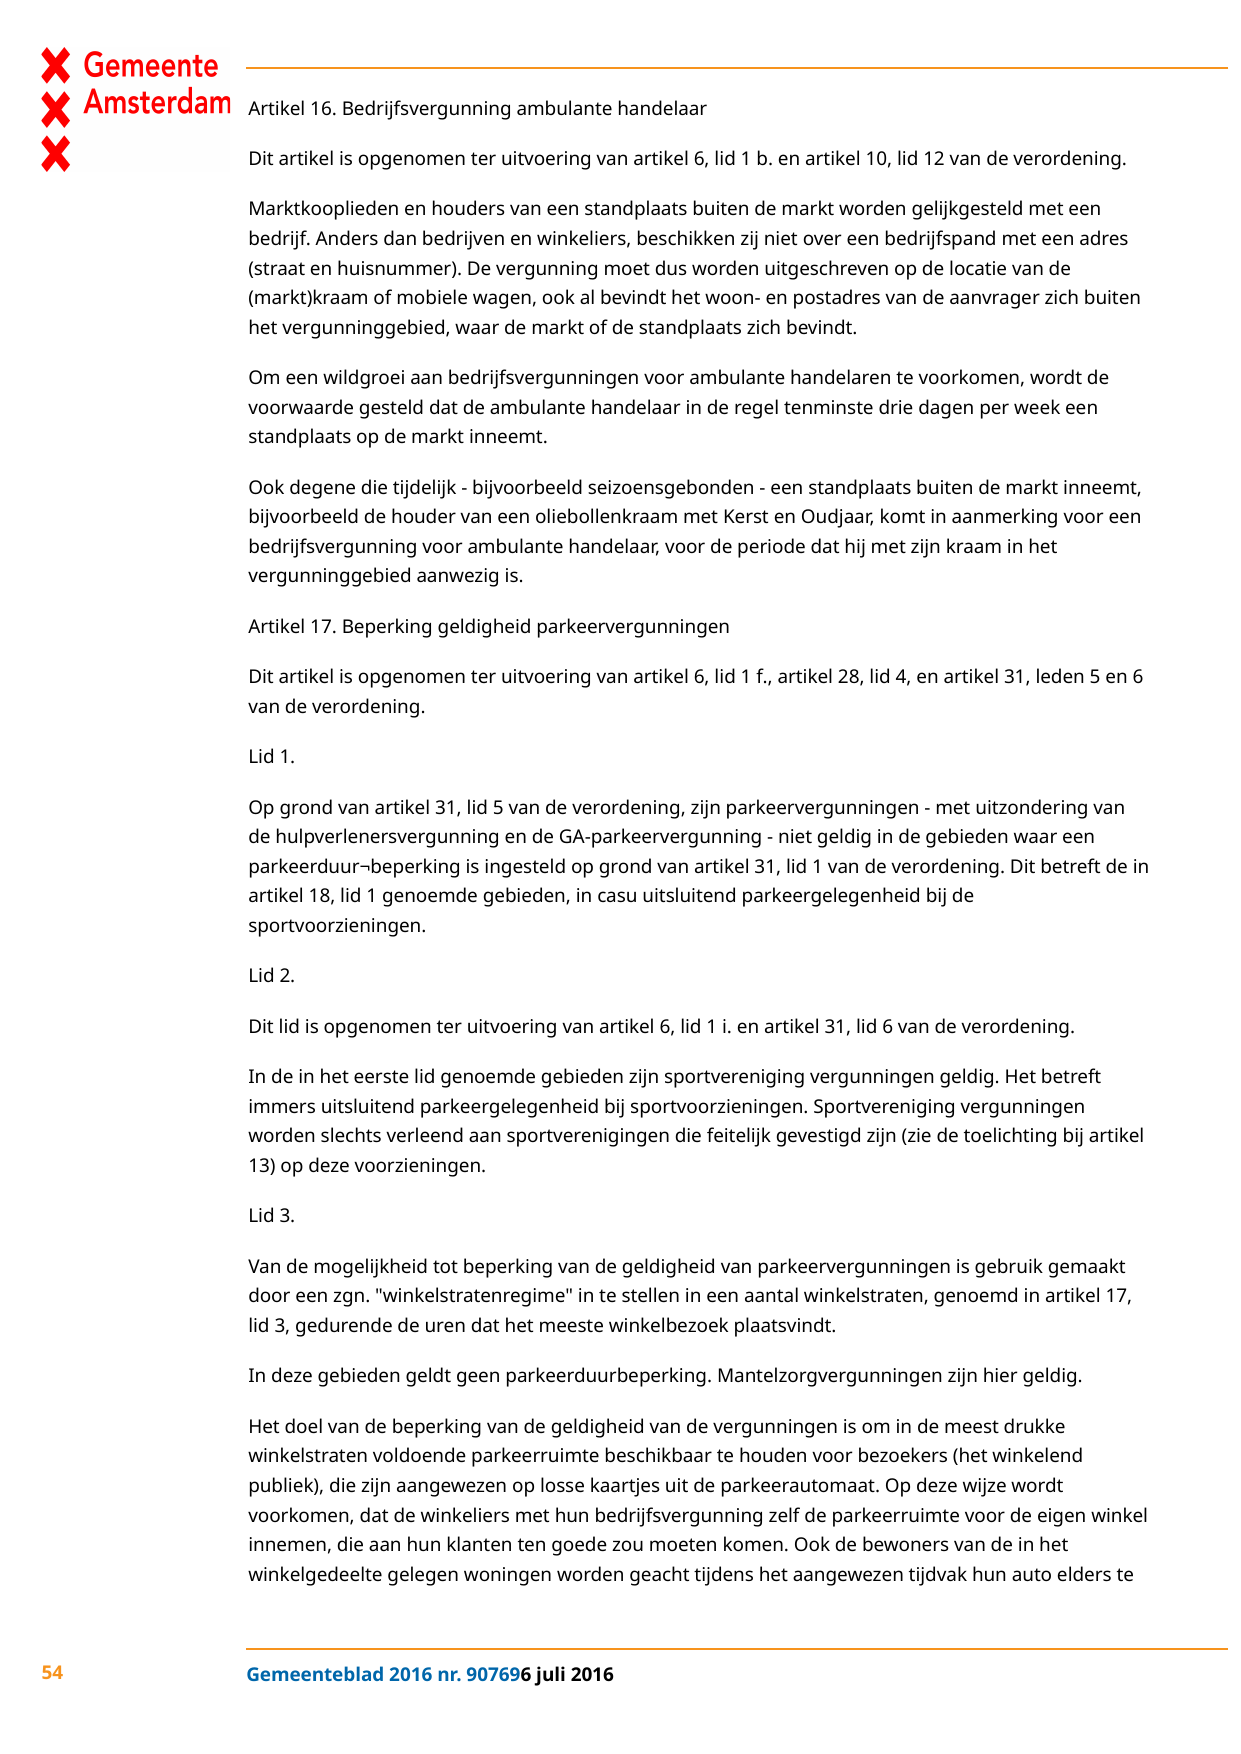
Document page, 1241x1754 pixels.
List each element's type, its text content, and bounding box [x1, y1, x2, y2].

text Marktkooplieden en houders van een standplaats buiten de markt worden gelijkgesteld met een bedrijf. Anders dan bedrijven en winkeliers, beschikken zij niet over een bedrijfspand met een adres (straat en huisnummer). De vergunning moet dus worden uitgeschreven op de locatie van de (markt)kraam of mobiele wagen, ook al bevindt het woon- en postadres van de aanvrager zich buiten het vergunninggebied, waar de markt of de standplaats zich bevindt. [248, 196, 1152, 340]
text Lid 3. [248, 1203, 1152, 1228]
text Om een wildgroei aan bedrijfsvergunningen voor ambulante handelaren te voorkomen, wordt de voorwaarde gesteld dat de ambulante handelaar in de regel tenminste drie dagen per week een standplaats op de markt inneemt. [248, 364, 1152, 449]
text Lid 1. [248, 743, 1152, 769]
text Dit lid is opgenomen ter uitvoering van artikel 6, lid 1 i. en artikel 31, lid 6 van de verordening. [248, 1013, 1152, 1039]
text Artikel 16. Bedrijfsvergunning ambulante handelaar [248, 95, 1152, 121]
text Op grond van artikel 31, lid 5 van de verordening, zijn parkeervergunningen - met uitzondering van de hulpverlenersvergunning en de GA-parkeervergunning - niet geldig in de gebieden waar een parkeerduur¬beperking is ingesteld op grond van artikel 31, lid 1 van de verordening. Dit betreft de in artikel 18, lid 1 genoemde gebieden, in casu uitsluitend parkeergelegenheid bij de sportvoorzieningen. [248, 794, 1152, 938]
text In deze gebieden geldt geen parkeerduurbeperking. Mantelzorgvergunningen zijn hier geldig. [248, 1363, 1152, 1388]
text Het doel van de beperking van de geldigheid van de vergunningen is om in de meest drukke winkelstraten voldoende parkeerruimte beschikbaar te houden voor bezoekers (het winkelend publiek), die zijn aangewezen op losse kaartjes uit de parkeerautomaat. Op deze wijze wordt voorkomen, dat de winkeliers met hun bedrijfsvergunning zelf de parkeerruimte voor de eigen winkel innemen, die aan hun klanten ten goede zou moeten komen. Ook de bewoners van de in het winkelgedeelte gelegen woningen worden geacht tijdens het aangewezen tijdvak hun auto elders te [248, 1413, 1152, 1587]
text Artikel 17. Beperking geldigheid parkeervergunningen [248, 613, 1152, 639]
text Van de mogelijkheid tot beperking van de geldigheid van parkeervergunningen is gebruik gemaakt door een zgn. "winkelstratenregime" in te stellen in een aantal winkelstraten, genoemd in artikel 17, lid 3, gedurende de uren dat het meeste winkelbezoek plaatsvindt. [248, 1253, 1152, 1338]
text Ook degene die tijdelijk - bijvoorbeeld seizoensgebonden - een standplaats buiten de markt inneemt, bijvoorbeeld de houder van een oliebollenkraam met Kerst en Oudjaar, komt in aanmerking voor een bedrijfsvergunning voor ambulante handelaar, voor de periode dat hij met zijn kraam in het vergunninggebied aanwezig is. [248, 474, 1152, 588]
text Lid 2. [248, 963, 1152, 988]
text Dit artikel is opgenomen ter uitvoering van artikel 6, lid 1 f., artikel 28, lid 4, en artikel 31, leden 5 en 6 van de verordening. [248, 663, 1152, 719]
picture [41, 47, 231, 172]
text In de in het eerste lid genoemde gebieden zijn sportvereniging vergunningen geldig. Het betreft immers uitsluitend parkeergelegenheid bij sportvoorzieningen. Sportvereniging vergunningen worden slechts verleend aan sportverenigingen die feitelijk gevestigd zijn (zie de toelichting bij artikel 13) op deze voorzieningen. [248, 1063, 1152, 1178]
text Dit artikel is opgenomen ter uitvoering van artikel 6, lid 1 b. en artikel 10, lid 12 van de verordening. [248, 145, 1152, 171]
